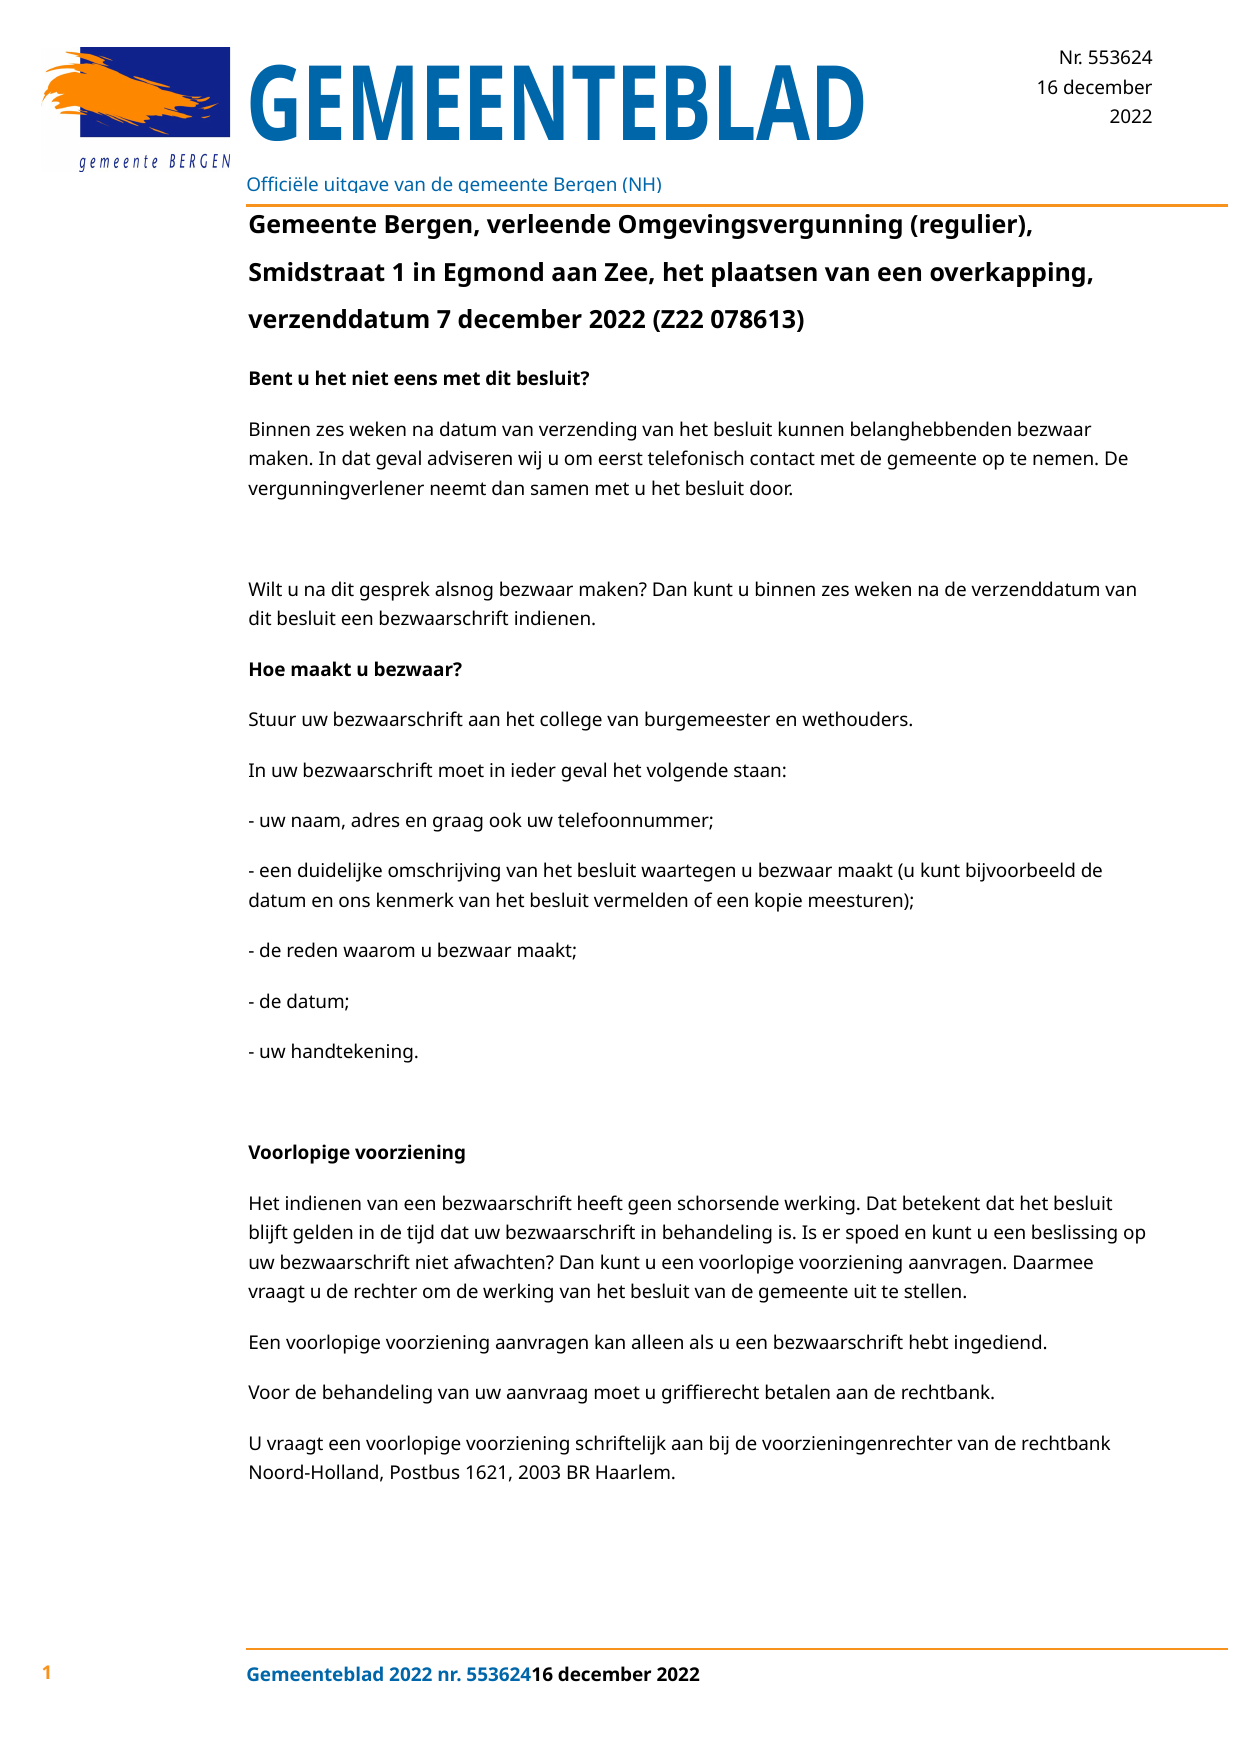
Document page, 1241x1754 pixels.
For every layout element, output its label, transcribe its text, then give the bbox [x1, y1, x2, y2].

text Een voorlopige voorziening aanvragen kan alleen als u een bezwaarschrift hebt ingediend. [248, 1329, 1152, 1354]
picture [41, 47, 231, 172]
text - de datum; [248, 988, 1152, 1014]
text - de reden waarom u bezwaar maakt; [248, 938, 1152, 963]
text Gemeente Bergen, verleende Omgevingsvergunning (regulier), Smidstraat 1 in Egmond aan Zee, het plaatsen van een overkapping, verzenddatum 7 december 2022 (Z22 078613) [248, 207, 1152, 336]
text Voorlopige voorziening [248, 1139, 1152, 1165]
text Wilt u na dit gesprek alsnog bezwaar maken? Dan kunt u binnen zes weken na de verzenddatum van dit besluit een bezwaarschrift indienen. [248, 576, 1152, 631]
text U vraagt een voorlopige voorziening schriftelijk aan bij de voorzieningenrechter van de rechtbank Noord-Holland, Postbus 1621, 2003 BR Haarlem. [248, 1430, 1152, 1485]
text In uw bezwaarschrift moet in ieder geval het volgende staan: [248, 757, 1152, 782]
text Hoe maakt u bezwaar? [248, 656, 1152, 682]
text - een duidelijke omschrijving van het besluit waartegen u bezwaar maakt (u kunt bijvoorbeeld de datum en ons kenmerk van het besluit vermelden of een kopie meesturen); [248, 858, 1152, 913]
text Het indienen van een bezwaarschrift heeft geen schorsende werking. Dat betekent dat het besluit blijft gelden in de tijd dat uw bezwaarschrift in behandeling is. Is er spoed en kunt u een beslissing op uw bezwaarschrift niet afwachten? Dan kunt u een voorlopige voorziening aanvragen. Daarmee vraagt u de rechter om de werking van het besluit van de gemeente uit te stellen. [248, 1190, 1152, 1304]
text - uw handtekening. [248, 1038, 1152, 1064]
text Binnen zes weken na datum van verzending van het besluit kunnen belanghebbenden bezwaar maken. In dat geval adviseren wij u om eerst telefonisch contact met de gemeente op te nemen. De vergunningverlener neemt dan samen met u het besluit door. [248, 416, 1152, 501]
text Voor de behandeling van uw aanvraag moet u griffierecht betalen aan de rechtbank. [248, 1379, 1152, 1405]
text - uw naam, adres en graag ook uw telefoonnummer; [248, 807, 1152, 833]
text Stuur uw bezwaarschrift aan het college van burgemeester en wethouders. [248, 706, 1152, 732]
text Bent u het niet eens met dit besluit? [248, 366, 1152, 391]
